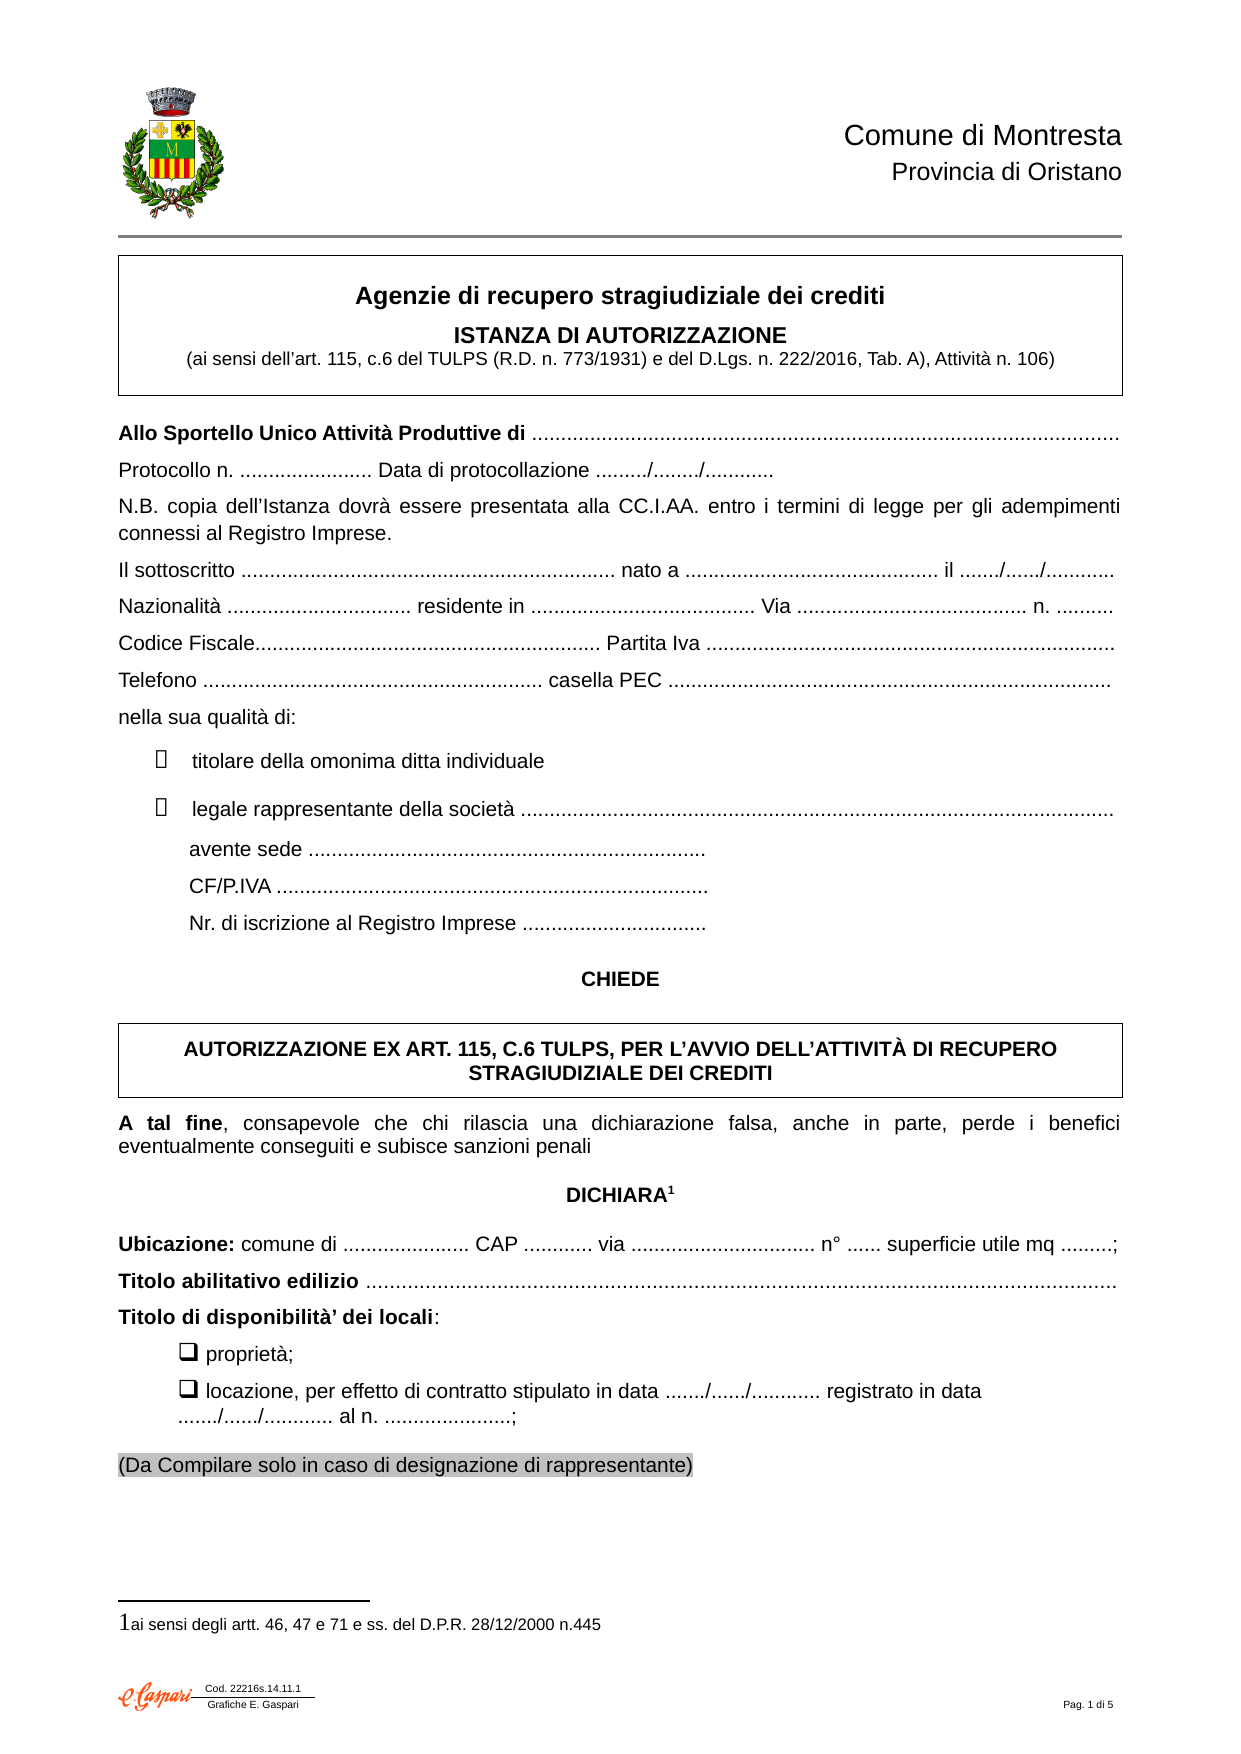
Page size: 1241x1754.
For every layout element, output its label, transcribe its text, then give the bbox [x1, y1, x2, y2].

text Allo Sportello Unico Attività Produttive di [118, 421, 1122, 445]
text Nr. di iscrizione al Registro Imprese ................................ [189, 911, 1122, 934]
table_header Agenzie di recupero stragiudiziale dei crediti ISTANZA DI AUTORIZZAZIONE (ai sensi dell’art. 115, c.6 del TULPS (R.D. n. 773/1931) e del D.Lgs. n. 222/2016, Tab. A), Attività n. 106) [119, 256, 1122, 395]
text nella sua qualità di: [118, 704, 1122, 728]
text Titolo di disponibilità’ dei locali: [118, 1305, 1122, 1329]
text (Da Compilare solo in caso di designazione di rappresentante) [118, 1453, 1122, 1477]
picture [122, 152, 224, 157]
text Codice Fiscale............................................................ Partita Iva ....................................................................... [118, 631, 1122, 655]
text Nazionalità ................................ residente in ....................................... Via ........................................ n. .......... [118, 594, 1122, 618]
text CF/P.IVA ........................................................................... [189, 874, 1122, 898]
text Telefono ........................................................... casella PEC ............................................................................. [118, 668, 1122, 692]
table_header AUTORIZZAZIONE EX ART. 115, C.6 TULPS, PER L’AVVIO DELL’ATTIVITÀ DI RECUPERO STRAGIUDIZIALE DEI CREDITI [119, 1024, 1122, 1097]
picture [122, 87, 224, 118]
text ai sensi degli artt. 46, 47 e 71 e ss. del D.P.R. 28/12/2000 n.445 [118, 1607, 1122, 1636]
text  proprietà; [177, 1342, 1122, 1367]
text  legale rappresentante della società ....................................................................................................... [153, 789, 1122, 823]
text CHIEDE [118, 967, 1122, 991]
text DICHIARA [118, 1183, 1122, 1207]
text Titolo abilitativo edilizio .............................................................................................................................. [118, 1269, 1122, 1293]
text A tal fine, consapevole che chi rilascia una dichiarazione falsa, anche in parte, perde i benefici eventualmente conseguiti e subisce sanzioni penali [118, 1110, 1122, 1158]
text  locazione, per effetto di contratto stipulato in data ......./....../............ registrato in data ......./....../............ al n. ......................; [177, 1379, 1122, 1428]
text Comune di Montresta [118, 118, 1122, 152]
text Il sottoscritto ................................................................. nato a ............................................ il ......./....../............ [118, 557, 1122, 581]
text avente sede ..................................................................... [189, 837, 1122, 861]
text Provincia di Oristano [118, 157, 1122, 185]
picture [122, 185, 224, 219]
text N.B. copia dell’Istanza dovrà essere presentata alla CC.I.AA. entro i termini di legge per gli adempimenti connessi al Registro Imprese. [118, 494, 1122, 545]
text Protocollo n. ....................... Data di protocollazione ........./......../............ [118, 458, 1122, 482]
picture [118, 1682, 192, 1711]
text Ubicazione: comune di ...................... CAP ............ via ................................ n° ...... superficie utile mq .........; [118, 1232, 1122, 1256]
text  titolare della omonima ditta individuale [153, 741, 1122, 775]
